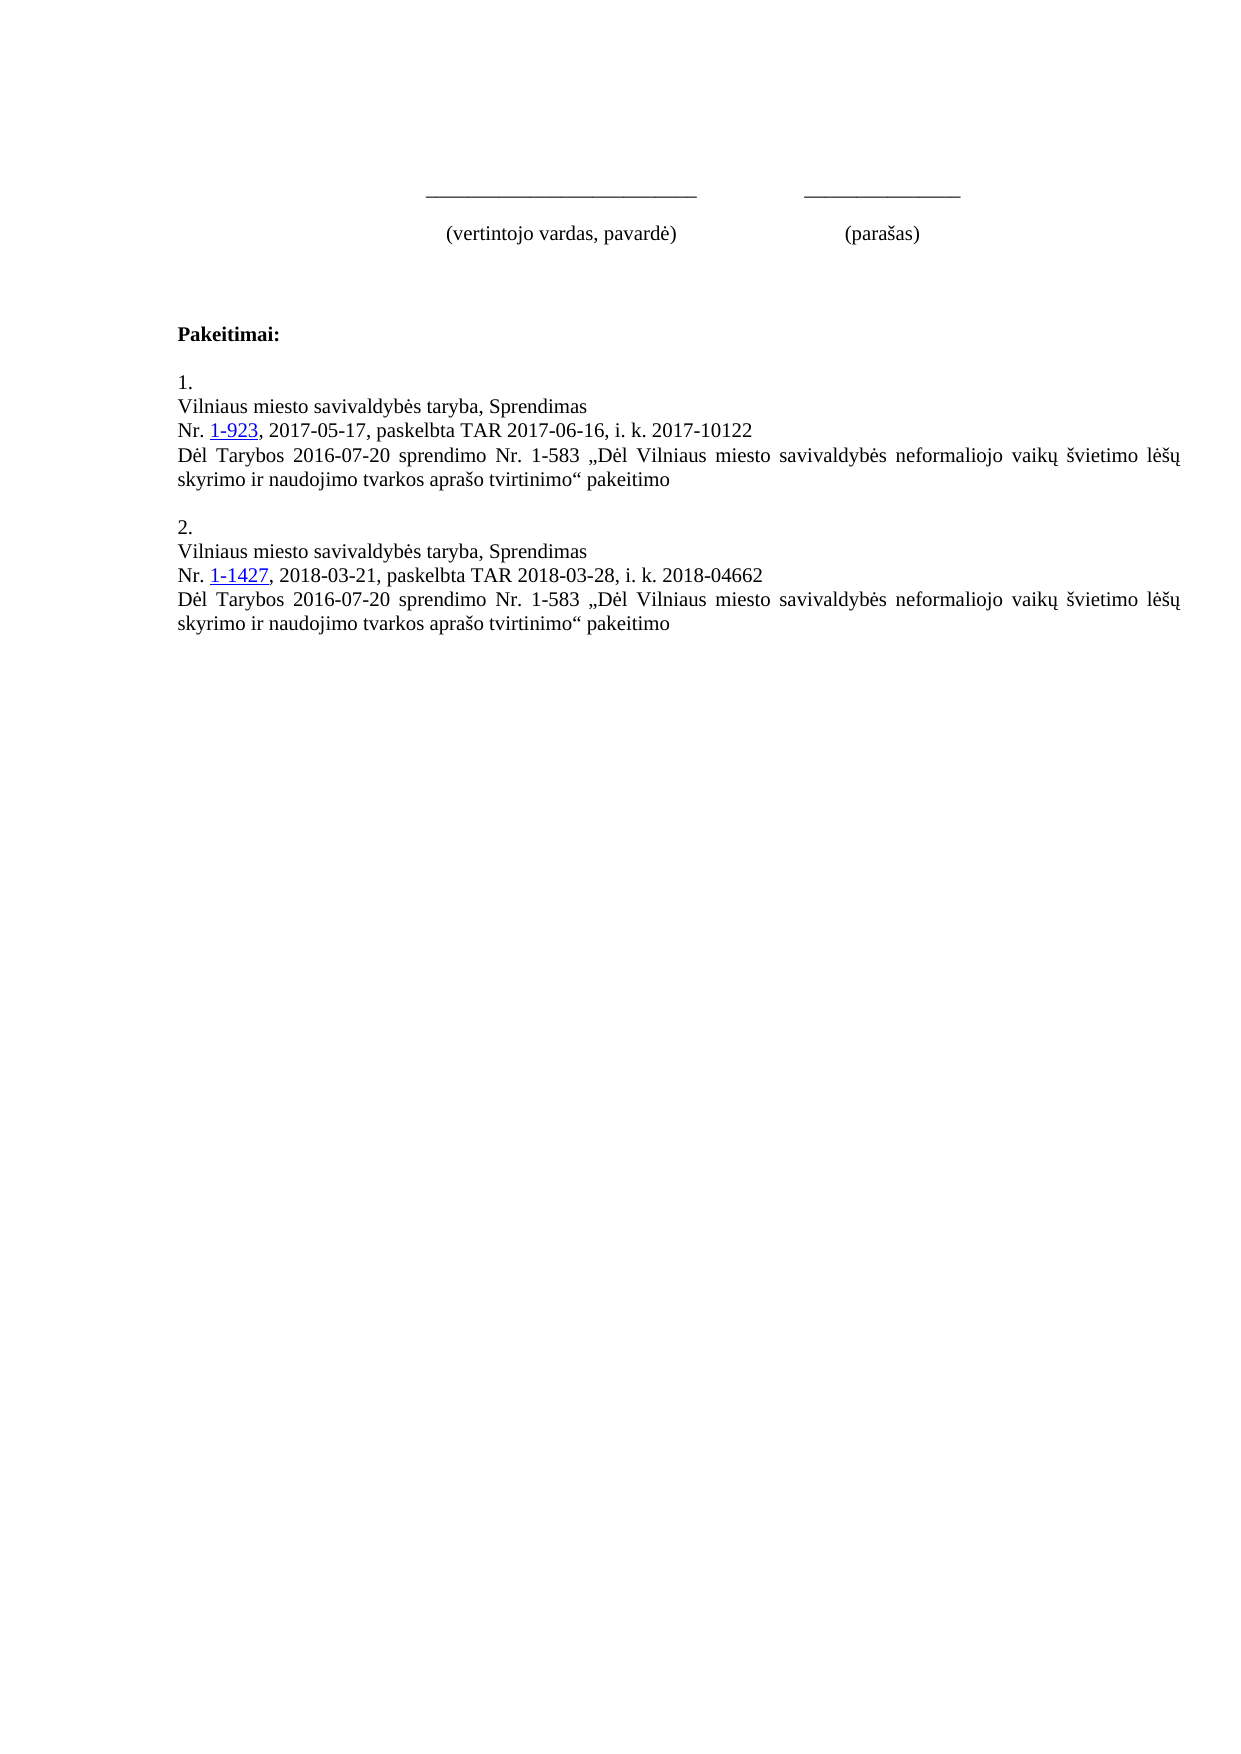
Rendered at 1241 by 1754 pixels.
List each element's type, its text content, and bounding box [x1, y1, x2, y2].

text Dėl Tarybos 2016-07-20 sprendimo Nr. 1-583 „Dėl Vilniaus miesto savivaldybės neformaliojo vaikų švietimo lėšų skyrimo ir naudojimo tvarkos aprašo tvirtinimo“ pakeitimo [177, 587, 1181, 635]
text 1. [177, 370, 1181, 394]
text Nr. 1-923, 2017-05-17, paskelbta TAR 2017-06-16, i. k. 2017-10122 [177, 418, 1181, 442]
text Vilniaus miesto savivaldybės taryba, Sprendimas [177, 539, 1181, 563]
text Vilniaus miesto savivaldybės taryba, Sprendimas [177, 394, 1181, 418]
table_header _______________ (parašas) [771, 176, 993, 245]
text Pakeitimai: [177, 322, 1181, 346]
table_header __________________________ (vertintojo vardas, pavardė) [351, 176, 771, 245]
table_header [177, 176, 351, 245]
text Nr. 1-1427, 2018-03-21, paskelbta TAR 2018-03-28, i. k. 2018-04662 [177, 563, 1181, 587]
text Dėl Tarybos 2016-07-20 sprendimo Nr. 1-583 „Dėl Vilniaus miesto savivaldybės neformaliojo vaikų švietimo lėšų skyrimo ir naudojimo tvarkos aprašo tvirtinimo“ pakeitimo [177, 442, 1181, 491]
text 2. [177, 515, 1181, 539]
